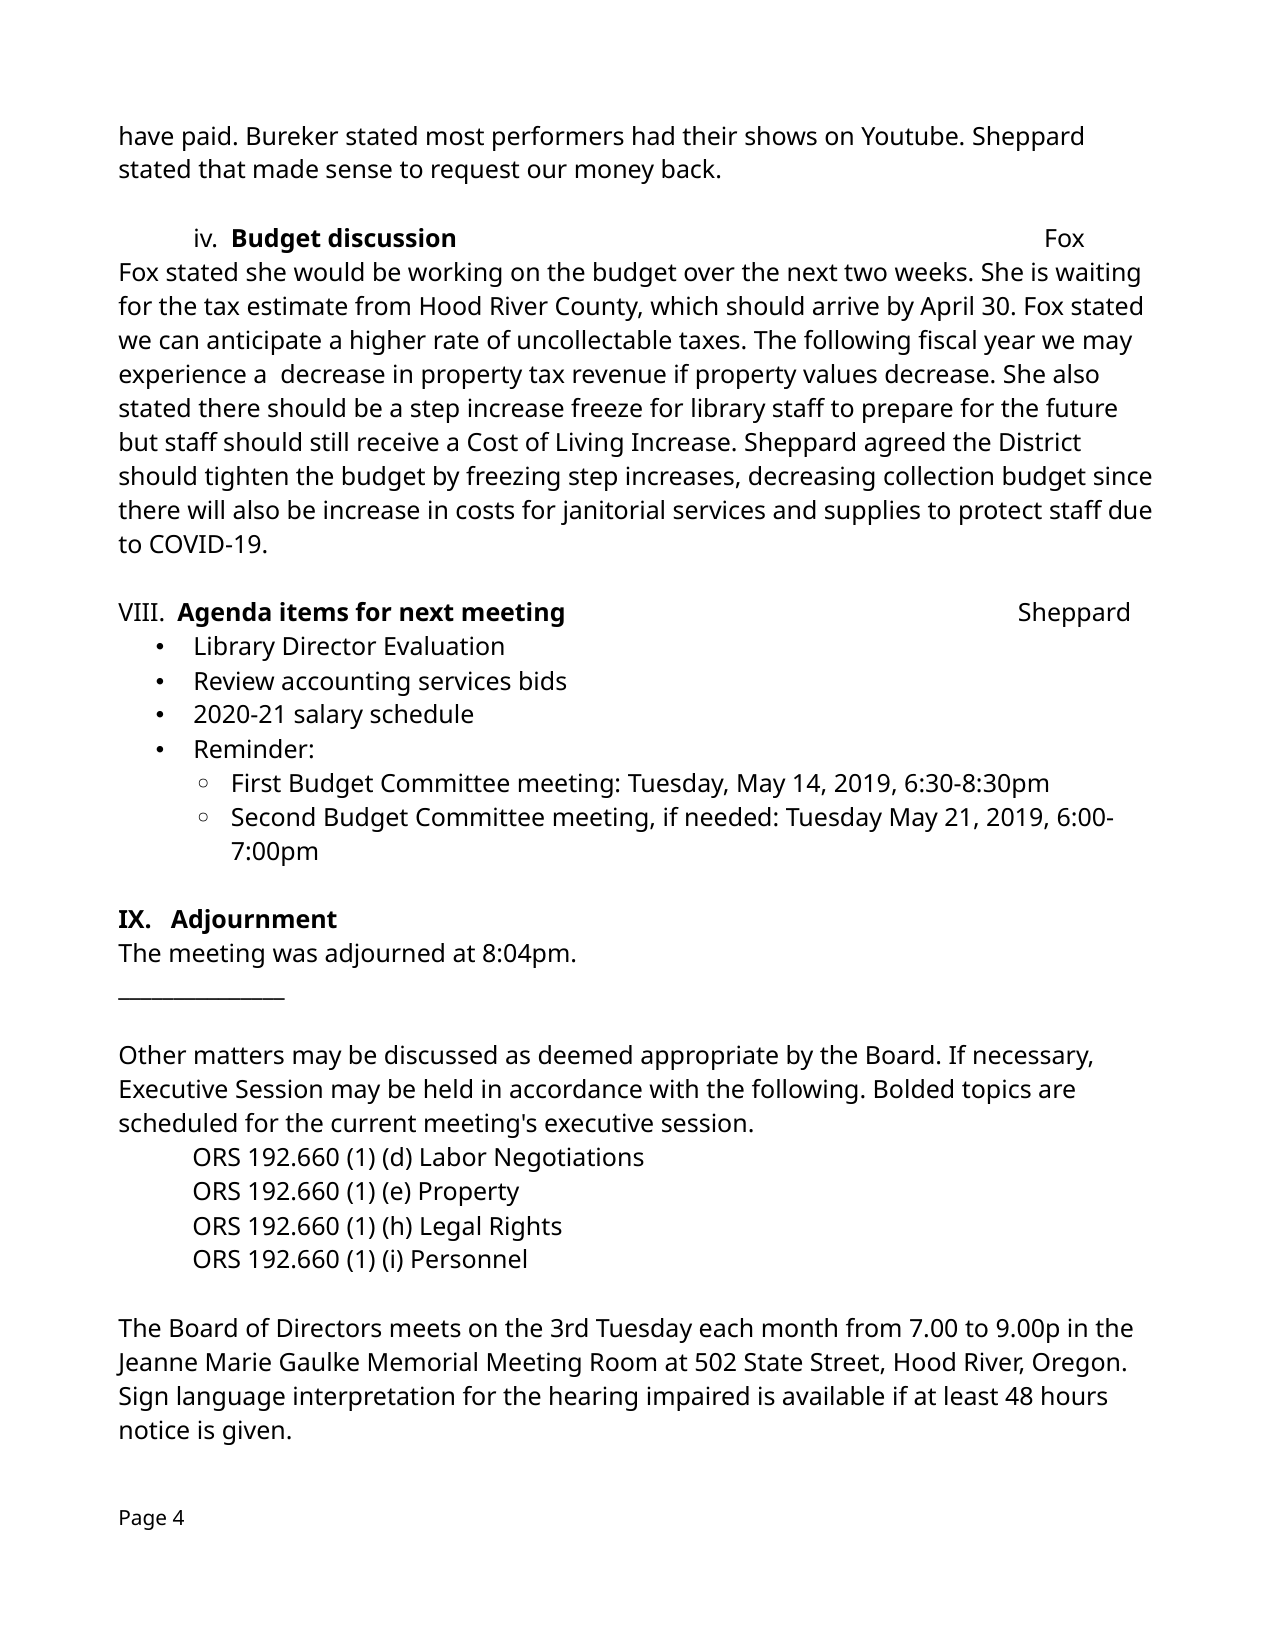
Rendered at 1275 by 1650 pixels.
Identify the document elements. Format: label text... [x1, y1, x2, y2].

text Fox stated she would be working on the budget over the next two weeks. She is waiting for the tax estimate from Hood River County, which should arrive by April 30. Fox stated we can anticipate a higher rate of uncollectable taxes. The following fiscal year we may experience a decrease in property tax revenue if property values decrease. She also stated there should be a step increase freeze for library staff to prepare for the future but staff should still receive a Cost of Living Increase. Sheppard agreed the District should tighten the budget by freezing step increases, decreasing collection budget since there will also be increase in costs for janitorial services and supplies to protect staff due to COVID-19. [118, 254, 1157, 561]
list 2020-21 salary schedule [156, 697, 1157, 731]
list Second Budget Committee meeting, if needed: Tuesday May 21, 2019, 6:00-7:00pm [193, 799, 1157, 867]
list Agenda items for next meeting Sheppard [118, 595, 1157, 629]
text have paid. Bureker stated most performers had their shows on Youtube. Sheppard stated that made sense to request our money back. [118, 118, 1157, 186]
text _______________ [118, 970, 1157, 1004]
text ORS 192.660 (1) (d) Labor Negotiations [192, 1140, 1157, 1174]
list The meeting was adjourned at 8:04pm. [118, 936, 1157, 970]
list Reminder: [156, 731, 1157, 765]
text ORS 192.660 (1) (i) Personnel [192, 1242, 1157, 1276]
text Other matters may be discussed as deemed appropriate by the Board. If necessary, Executive Session may be held in accordance with the following. Bolded topics are scheduled for the current meeting's executive session. [118, 1038, 1157, 1140]
list First Budget Committee meeting: Tuesday, May 14, 2019, 6:30-8:30pm [193, 765, 1157, 799]
list Budget discussion Fox [193, 220, 1157, 254]
list Review accounting services bids [156, 663, 1157, 697]
text ORS 192.660 (1) (h) Legal Rights [192, 1208, 1157, 1242]
text The Board of Directors meets on the 3rd Tuesday each month from 7.00 to 9.00p in the Jeanne Marie Gaulke Memorial Meeting Room at 502 State Street, Hood River, Oregon. Sign language interpretation for the hearing impaired is available if at least 48 hours notice is given. [118, 1310, 1157, 1447]
list Library Director Evaluation [156, 629, 1157, 663]
list Adjournment [118, 902, 1157, 936]
text ORS 192.660 (1) (e) Property [192, 1174, 1157, 1208]
